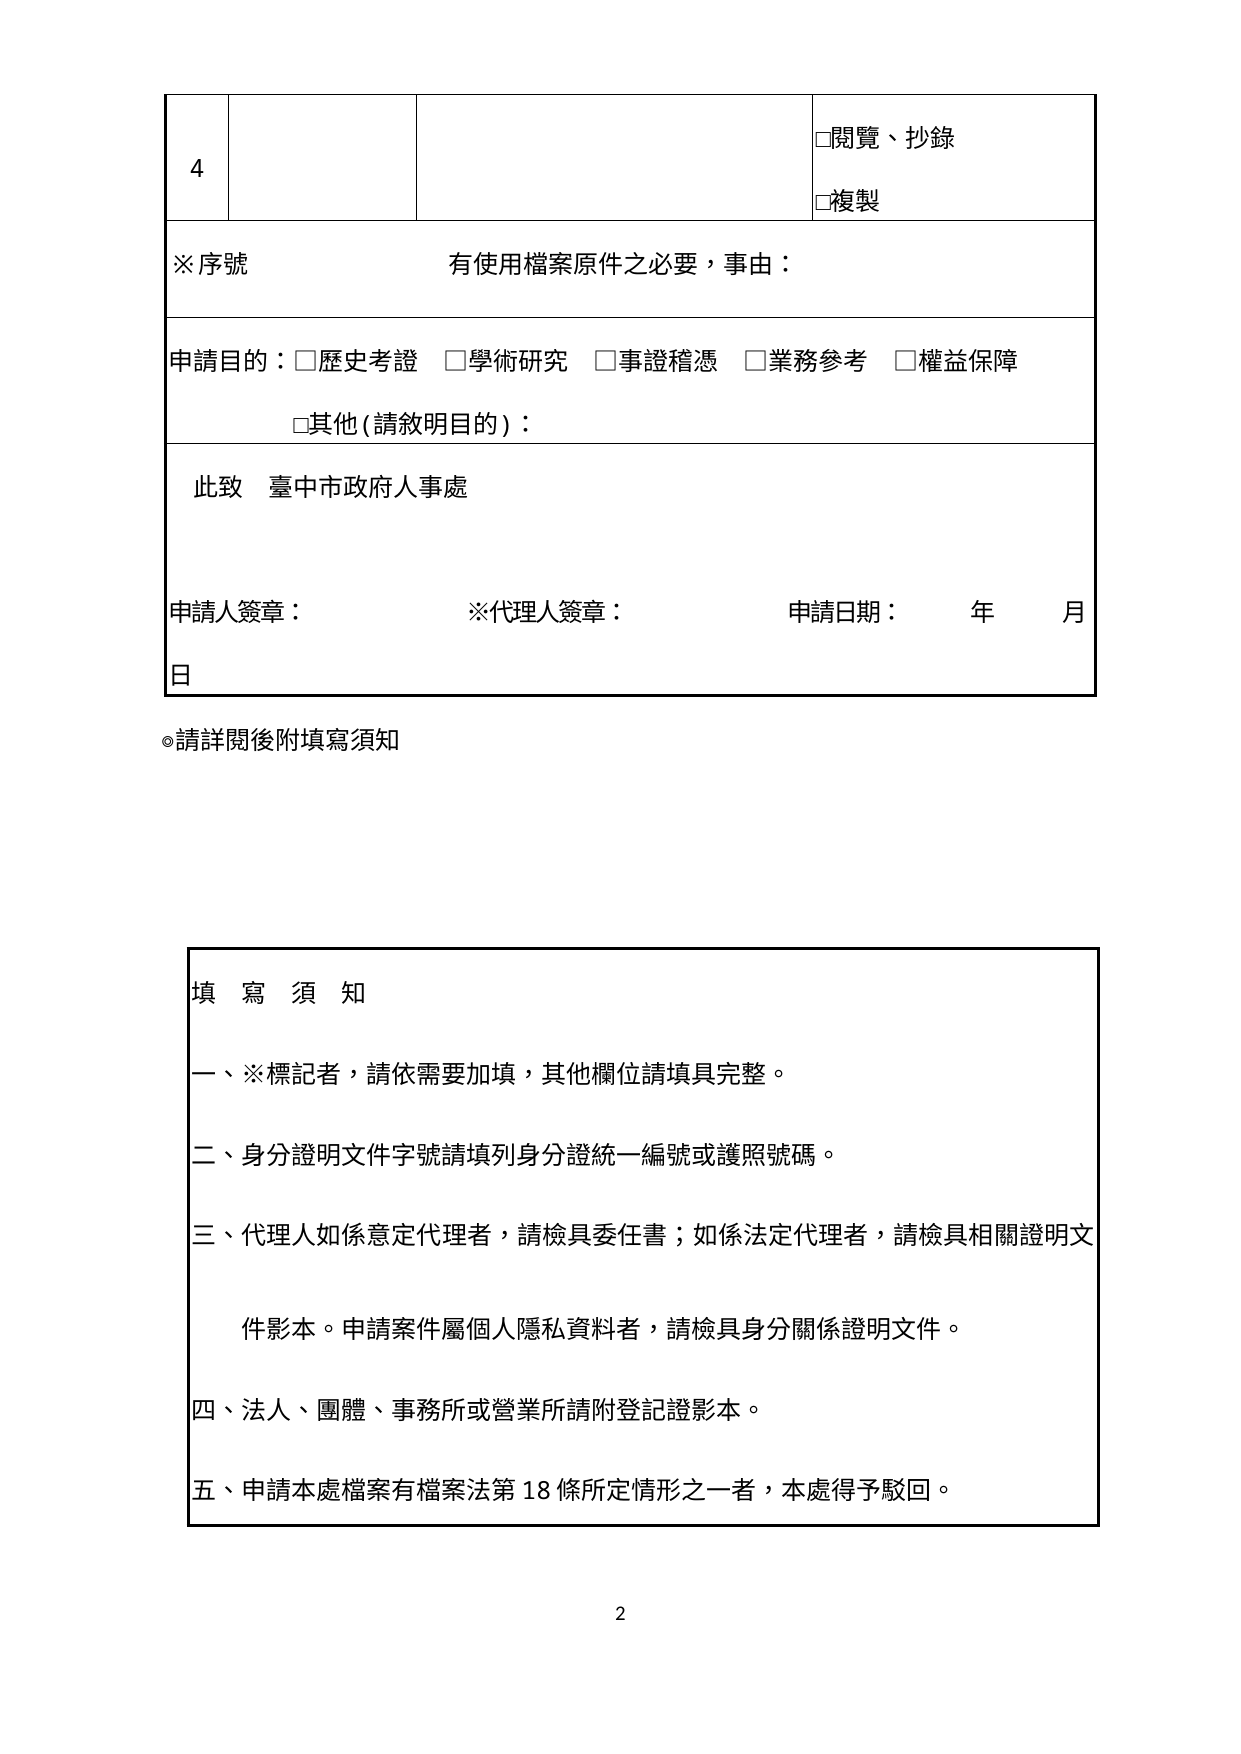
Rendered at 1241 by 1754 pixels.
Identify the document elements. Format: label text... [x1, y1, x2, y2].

table_cell □閱覽、抄錄 □複製 [813, 95, 1094, 220]
table_cell [417, 95, 812, 220]
table_cell 此致 臺中市政府人事處 申請人簽章： ※代理人簽章： 申請日期： 年 月 日 [167, 444, 1094, 694]
text ◎請詳閱後附填寫須知 [160, 697, 1092, 760]
table_cell 申請目的：□歷史考證 □學術研究 □事證稽憑 □業務參考 □權益保障 □其他(請敘明目的)： [167, 318, 1094, 443]
table_cell ※序號 有使用檔案原件之必要，事由： [167, 221, 1094, 317]
table_cell 4 [167, 95, 228, 220]
table_header 填 寫 須 知 一、※標記者，請依需要加填，其他欄位請填具完整。 二、身分證明文件字號請填列身分證統一編號或護照號碼。 三、代理人如係意定代理者，請檢具委任書；如係法定代理者，請檢具相關證明文件影本。申請案件屬個人隱私資料者，請檢具身分關係證明文件。 四、法人、團體、事務所或營業所請附登記證影本。 五、申請本處檔案有檔案法第18條所定情形之一者，本處得予駁回。 [190, 950, 1097, 1524]
table_cell [229, 95, 416, 220]
